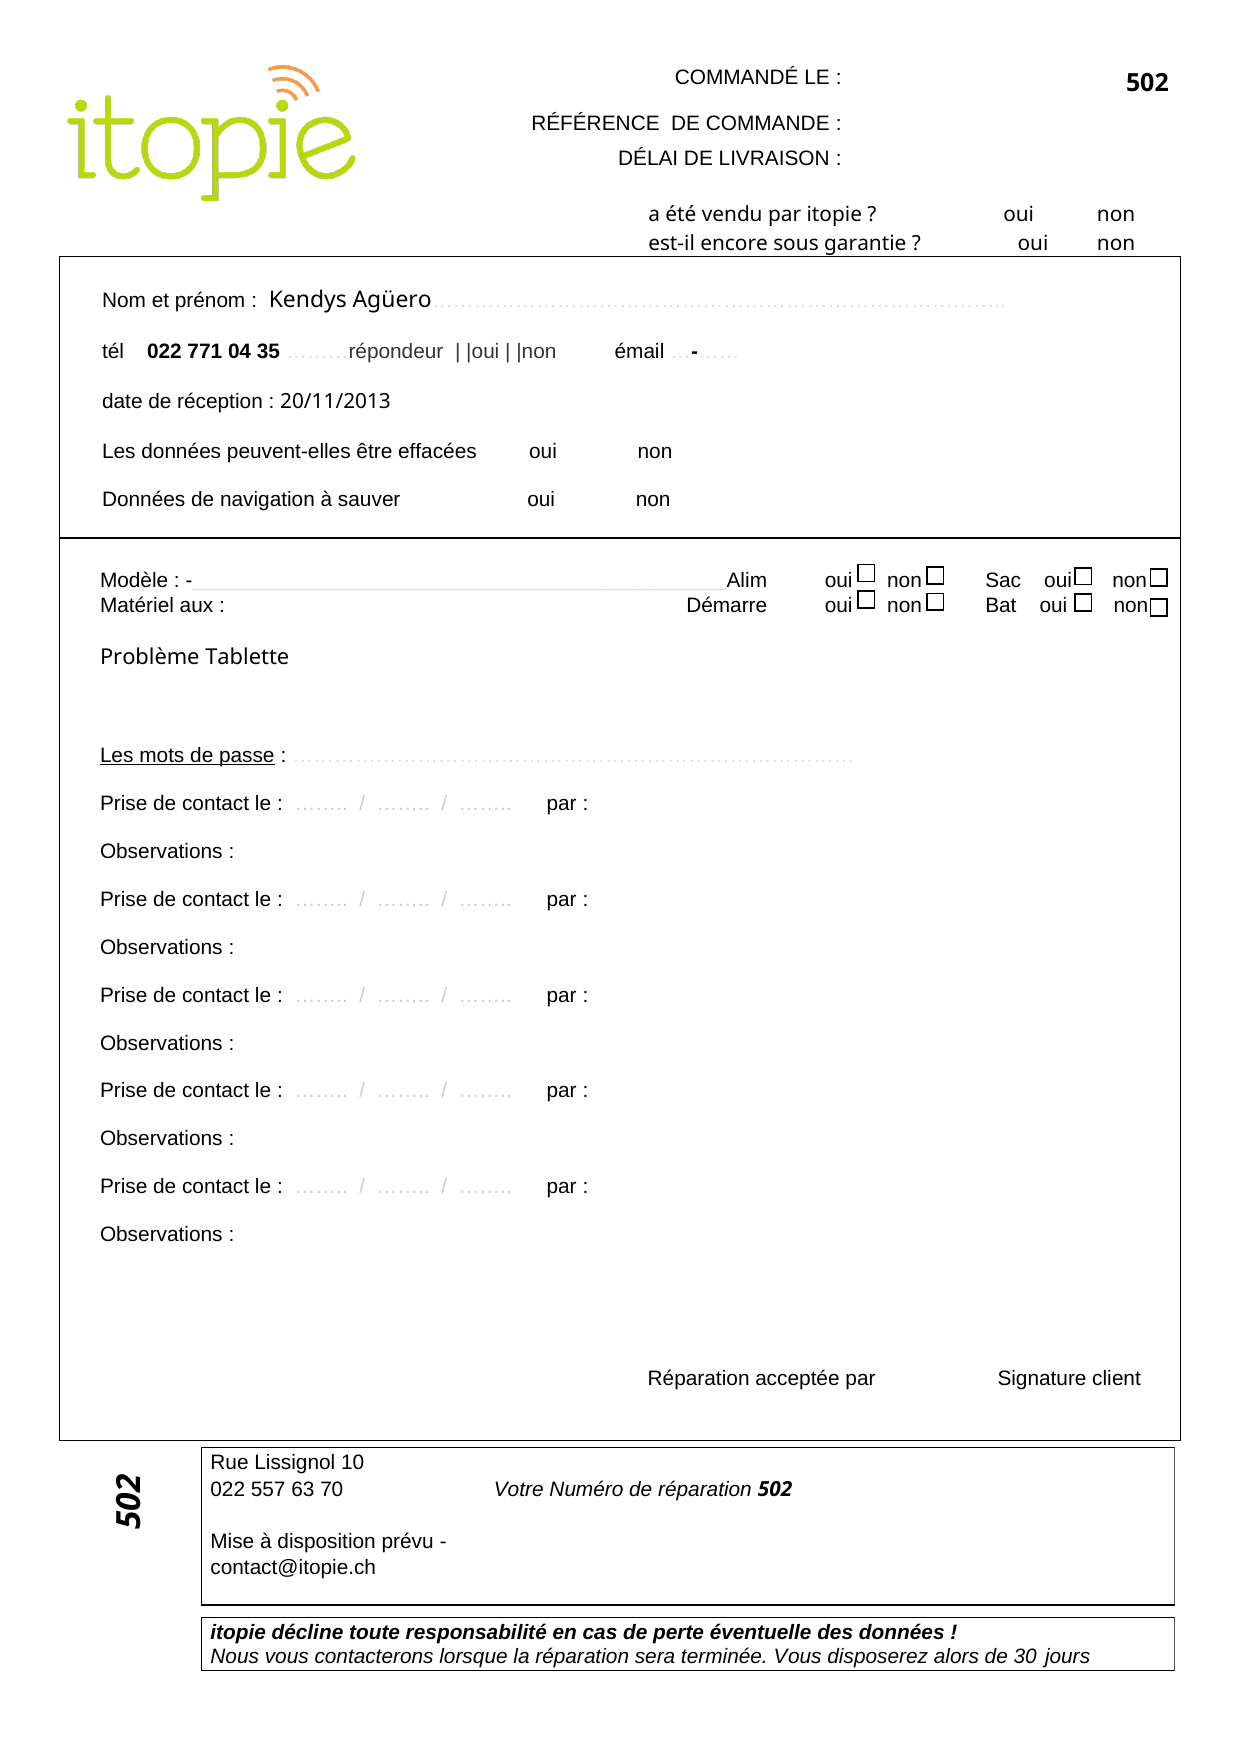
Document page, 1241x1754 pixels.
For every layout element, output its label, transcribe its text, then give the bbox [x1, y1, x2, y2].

table_header 502 [59, 1441, 195, 1677]
text Modèle : - Alim oui non Sac oui non [60, 562, 856, 590]
text Observations : [60, 1123, 1180, 1150]
text Prise de contact le : …….. / …….. / …….. par : [60, 1171, 1180, 1198]
table_cell [847, 105, 1180, 140]
text Observations : [60, 1219, 1180, 1246]
text Réparation acceptée par Signature client [60, 1363, 1180, 1390]
table_header COMMANDÉ LE : [490, 59, 847, 104]
text tél 022 771 04 35 ………répondeur | |oui | |non émail …-…… [60, 335, 1180, 362]
table_cell RÉFÉRENCE DE COMMANDE : [490, 105, 847, 140]
table_header 502 [847, 59, 1180, 104]
text Problème Tablette [60, 638, 1180, 671]
table_cell itopie décline toute responsabilité en cas de perte éventuelle des données ! Nous vous contacterons lorsque la réparation sera terminée. Vous disposerez alors de 30 jours [195, 1611, 1180, 1677]
text Les mots de passe : ……………………………………………………………………… [60, 740, 1180, 767]
text Prise de contact le : …….. / …….. / …….. par : [60, 788, 1180, 815]
text Observations : [60, 836, 1180, 863]
text Nom et prénom : Kendys Agüero……………………………………………………………………….. [60, 280, 1180, 314]
text date de réception : 20/11/2013 [60, 383, 1180, 415]
text Les données peuvent-elles être effacées oui non [60, 436, 1180, 463]
text Matériel aux : Démarre oui non Bat oui non [60, 590, 1180, 617]
text Observations : [60, 1027, 1180, 1054]
text Prise de contact le : …….. / …….. / …….. par : [60, 979, 1180, 1006]
picture [67, 65, 356, 201]
text Modèle : - Alim oui non Sac oui non [948, 562, 1180, 590]
text a été vendu par itopie ? oui non [59, 199, 1181, 228]
text Données de navigation à sauver oui non [60, 484, 1180, 511]
text Prise de contact le : …….. / …….. / …….. par : [60, 883, 1180, 911]
text est-il encore sous garantie ? oui non [59, 228, 1181, 256]
text Prise de contact le : …….. / …….. / …….. par : [60, 1075, 1180, 1102]
text Modèle : - Alim oui non Sac oui non [879, 562, 925, 590]
table_cell DÉLAI DE LIVRAISON : [490, 140, 847, 175]
table_header Rue Lissignol 10 022 557 63 70 Votre Numéro de réparation 502 Mise à disposition prévu - contact@itopie.ch [195, 1441, 1180, 1611]
table_cell [847, 140, 1180, 175]
text Observations : [60, 931, 1180, 958]
